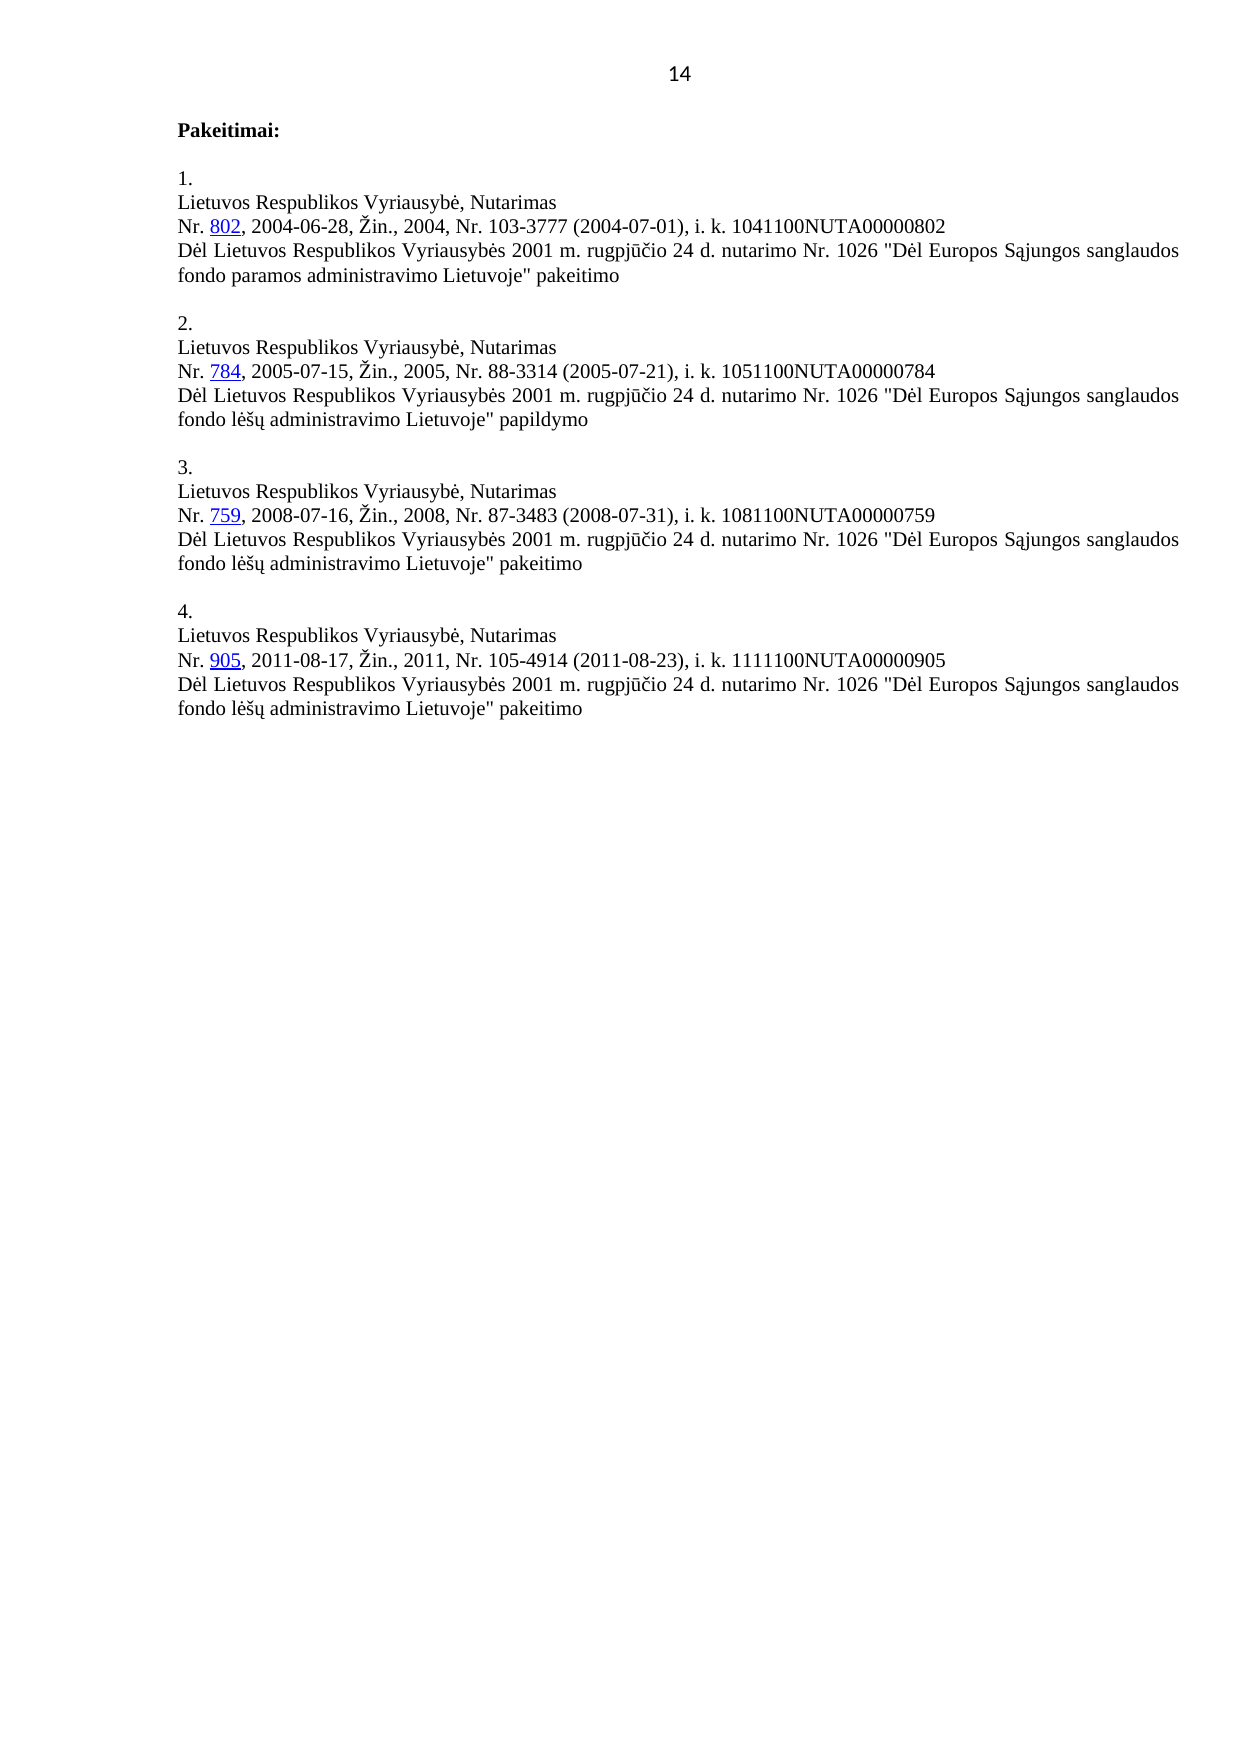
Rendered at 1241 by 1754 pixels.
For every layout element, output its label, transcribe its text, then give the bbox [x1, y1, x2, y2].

text Lietuvos Respublikos Vyriausybė, Nutarimas [177, 479, 1181, 503]
text Nr. 905, 2011-08-17, Žin., 2011, Nr. 105-4914 (2011-08-23), i. k. 1111100NUTA00000905 [177, 647, 1181, 672]
text 4. [177, 599, 1181, 623]
text 2. [177, 311, 1181, 335]
text Nr. 759, 2008-07-16, Žin., 2008, Nr. 87-3483 (2008-07-31), i. k. 1081100NUTA00000759 [177, 503, 1181, 527]
text Dėl Lietuvos Respublikos Vyriausybės 2001 m. rugpjūčio 24 d. nutarimo Nr. 1026 "Dėl Europos Sąjungos sanglaudos fondo lėšų administravimo Lietuvoje" papildymo [177, 383, 1181, 431]
text 3. [177, 455, 1181, 479]
text 1. [177, 166, 1181, 190]
text Lietuvos Respublikos Vyriausybė, Nutarimas [177, 623, 1181, 647]
text Dėl Lietuvos Respublikos Vyriausybės 2001 m. rugpjūčio 24 d. nutarimo Nr. 1026 "Dėl Europos Sąjungos sanglaudos fondo lėšų administravimo Lietuvoje" pakeitimo [177, 672, 1181, 720]
text Nr. 802, 2004-06-28, Žin., 2004, Nr. 103-3777 (2004-07-01), i. k. 1041100NUTA00000802 [177, 214, 1181, 238]
text Lietuvos Respublikos Vyriausybė, Nutarimas [177, 190, 1181, 214]
text Dėl Lietuvos Respublikos Vyriausybės 2001 m. rugpjūčio 24 d. nutarimo Nr. 1026 "Dėl Europos Sąjungos sanglaudos fondo paramos administravimo Lietuvoje" pakeitimo [177, 238, 1181, 287]
text Lietuvos Respublikos Vyriausybė, Nutarimas [177, 335, 1181, 359]
text Dėl Lietuvos Respublikos Vyriausybės 2001 m. rugpjūčio 24 d. nutarimo Nr. 1026 "Dėl Europos Sąjungos sanglaudos fondo lėšų administravimo Lietuvoje" pakeitimo [177, 527, 1181, 575]
text Nr. 784, 2005-07-15, Žin., 2005, Nr. 88-3314 (2005-07-21), i. k. 1051100NUTA00000784 [177, 359, 1181, 383]
text Pakeitimai: [177, 118, 1181, 142]
